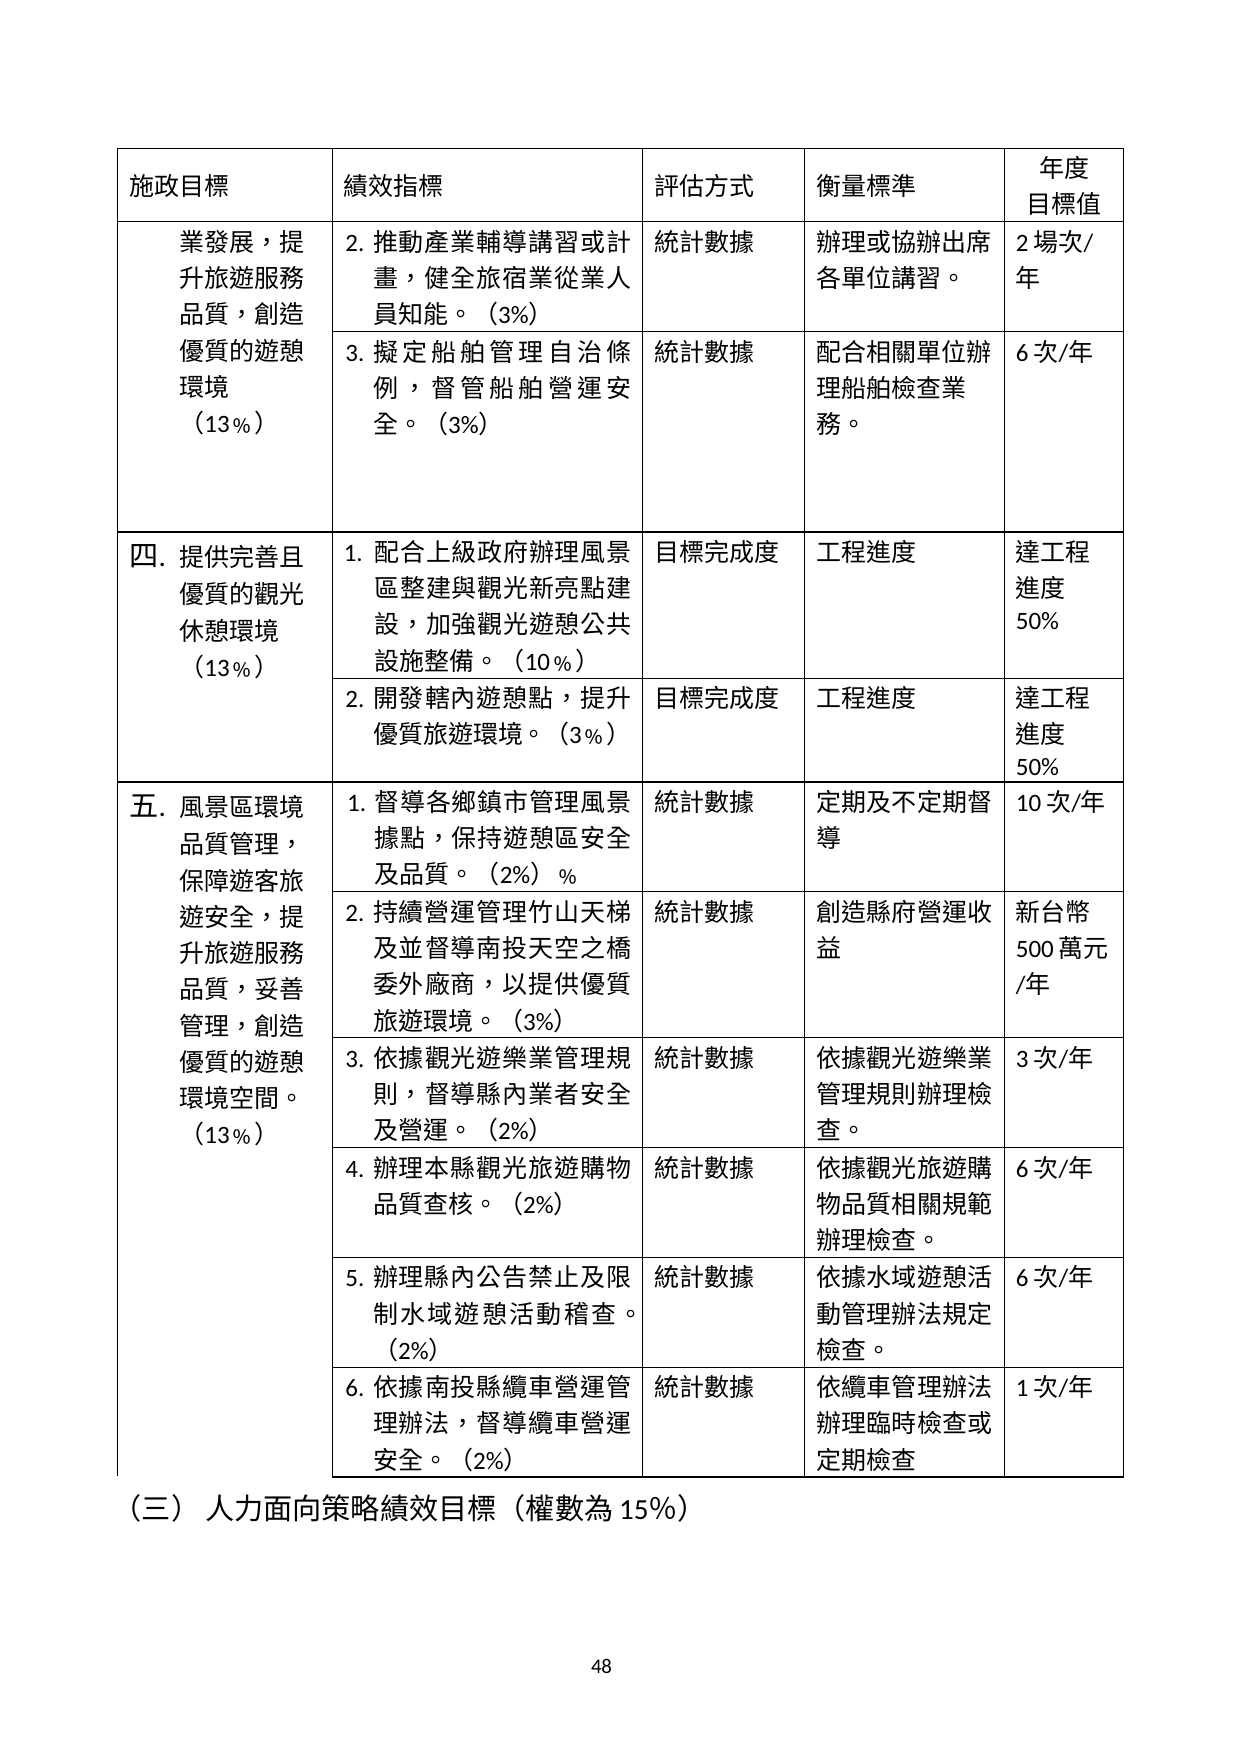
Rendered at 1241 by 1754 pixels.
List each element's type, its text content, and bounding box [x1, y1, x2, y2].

table_cell 統計數據 [643, 1038, 804, 1147]
table_header 衡量標準 [805, 149, 1004, 221]
table_header 評估方式 [643, 149, 804, 221]
table_cell 依纜車管理辦法辦理臨時檢查或定期檢查 [805, 1368, 1004, 1476]
table_cell 1次/年 [1005, 1368, 1123, 1476]
table_cell 工程進度 [805, 533, 1004, 677]
table_cell 統計數據 [643, 1258, 804, 1367]
table_cell 持續營運管理竹山天梯及並督導南投天空之橋委外廠商，以提供優質旅遊環境。（3%） [333, 892, 642, 1037]
table_cell 定期及不定期督導 [805, 783, 1004, 891]
table_header 績效指標 [333, 149, 642, 221]
table_cell 達工程進度50% [1005, 533, 1123, 677]
table_cell 配合相關單位辦理船舶檢查業務。 [805, 332, 1004, 531]
table_cell 配合上級政府辦理風景區整建與觀光新亮點建設，加強觀光遊憩公共設施整備。（10﹪） [333, 533, 642, 677]
table_cell 達工程進度50% [1005, 679, 1123, 781]
table_cell 推動產業輔導講習或計畫，健全旅宿業從業人員知能。（3%） [333, 222, 642, 331]
table_cell 擬定船舶管理自治條例，督管船舶營運安全。（3%） [333, 332, 642, 531]
table_cell 辦理或協辦出席各單位講習。 [805, 222, 1004, 331]
table_cell 開發轄內遊憩點，提升優質旅遊環境。（3﹪） [333, 679, 642, 781]
table_cell 統計數據 [643, 892, 804, 1037]
table_cell 統計數據 [643, 332, 804, 531]
table_cell 依據觀光旅遊購物品質相關規範辦理檢查。 [805, 1148, 1004, 1257]
table_cell 依據水域遊憩活動管理辦法規定檢查。 [805, 1258, 1004, 1367]
table_cell 統計數據 [643, 783, 804, 891]
table_cell 目標完成度 [643, 533, 804, 677]
table_cell 依據觀光遊樂業管理規則，督導縣內業者安全及營運。（2%） [333, 1038, 642, 1147]
table_cell 提供完善且優質的觀光休憩環境（13﹪） [118, 533, 332, 781]
table_cell 督導各鄉鎮市管理風景據點，保持遊憩區安全及品質。（2%）﹪ [333, 783, 642, 891]
list 人力面向策略績效目標（權數為15％） [112, 1477, 1128, 1527]
table_cell 辦理縣內公告禁止及限制水域遊憩活動稽查。（2%） [333, 1258, 642, 1367]
table_cell 統計數據 [643, 1368, 804, 1476]
table_header 年度 目標值 [1005, 149, 1123, 221]
table_cell 6次/年 [1005, 1258, 1123, 1367]
table_cell 10次/年 [1005, 783, 1123, 891]
table_cell 2場次/年 [1005, 222, 1123, 331]
table_cell 6次/年 [1005, 1148, 1123, 1257]
table_cell 3次/年 [1005, 1038, 1123, 1147]
table_cell 風景區環境品質管理，保障遊客旅遊安全，提升旅遊服務品質，妥善管理，創造優質的遊憩環境空間。（13﹪） [118, 783, 332, 1476]
table_cell 6次/年 [1005, 332, 1123, 531]
table_cell 目標完成度 [643, 679, 804, 781]
table_cell 辦理本縣觀光旅遊購物品質查核。（2%） [333, 1148, 642, 1257]
table_cell 創造縣府營運收益 [805, 892, 1004, 1037]
table_cell 工程進度 [805, 679, 1004, 781]
table_cell 依據南投縣纜車營運管理辦法，督導纜車營運安全。（2%） [333, 1368, 642, 1476]
table_cell 業發展，提升旅遊服務品質，創造優質的遊憩環境 （13﹪） [118, 222, 332, 531]
table_header 施政目標 [118, 149, 332, 221]
table_cell 新台幣500萬元/年 [1005, 892, 1123, 1037]
table_cell 統計數據 [643, 1148, 804, 1257]
table_cell 依據觀光遊樂業管理規則辦理檢查。 [805, 1038, 1004, 1147]
table_cell 統計數據 [643, 222, 804, 331]
